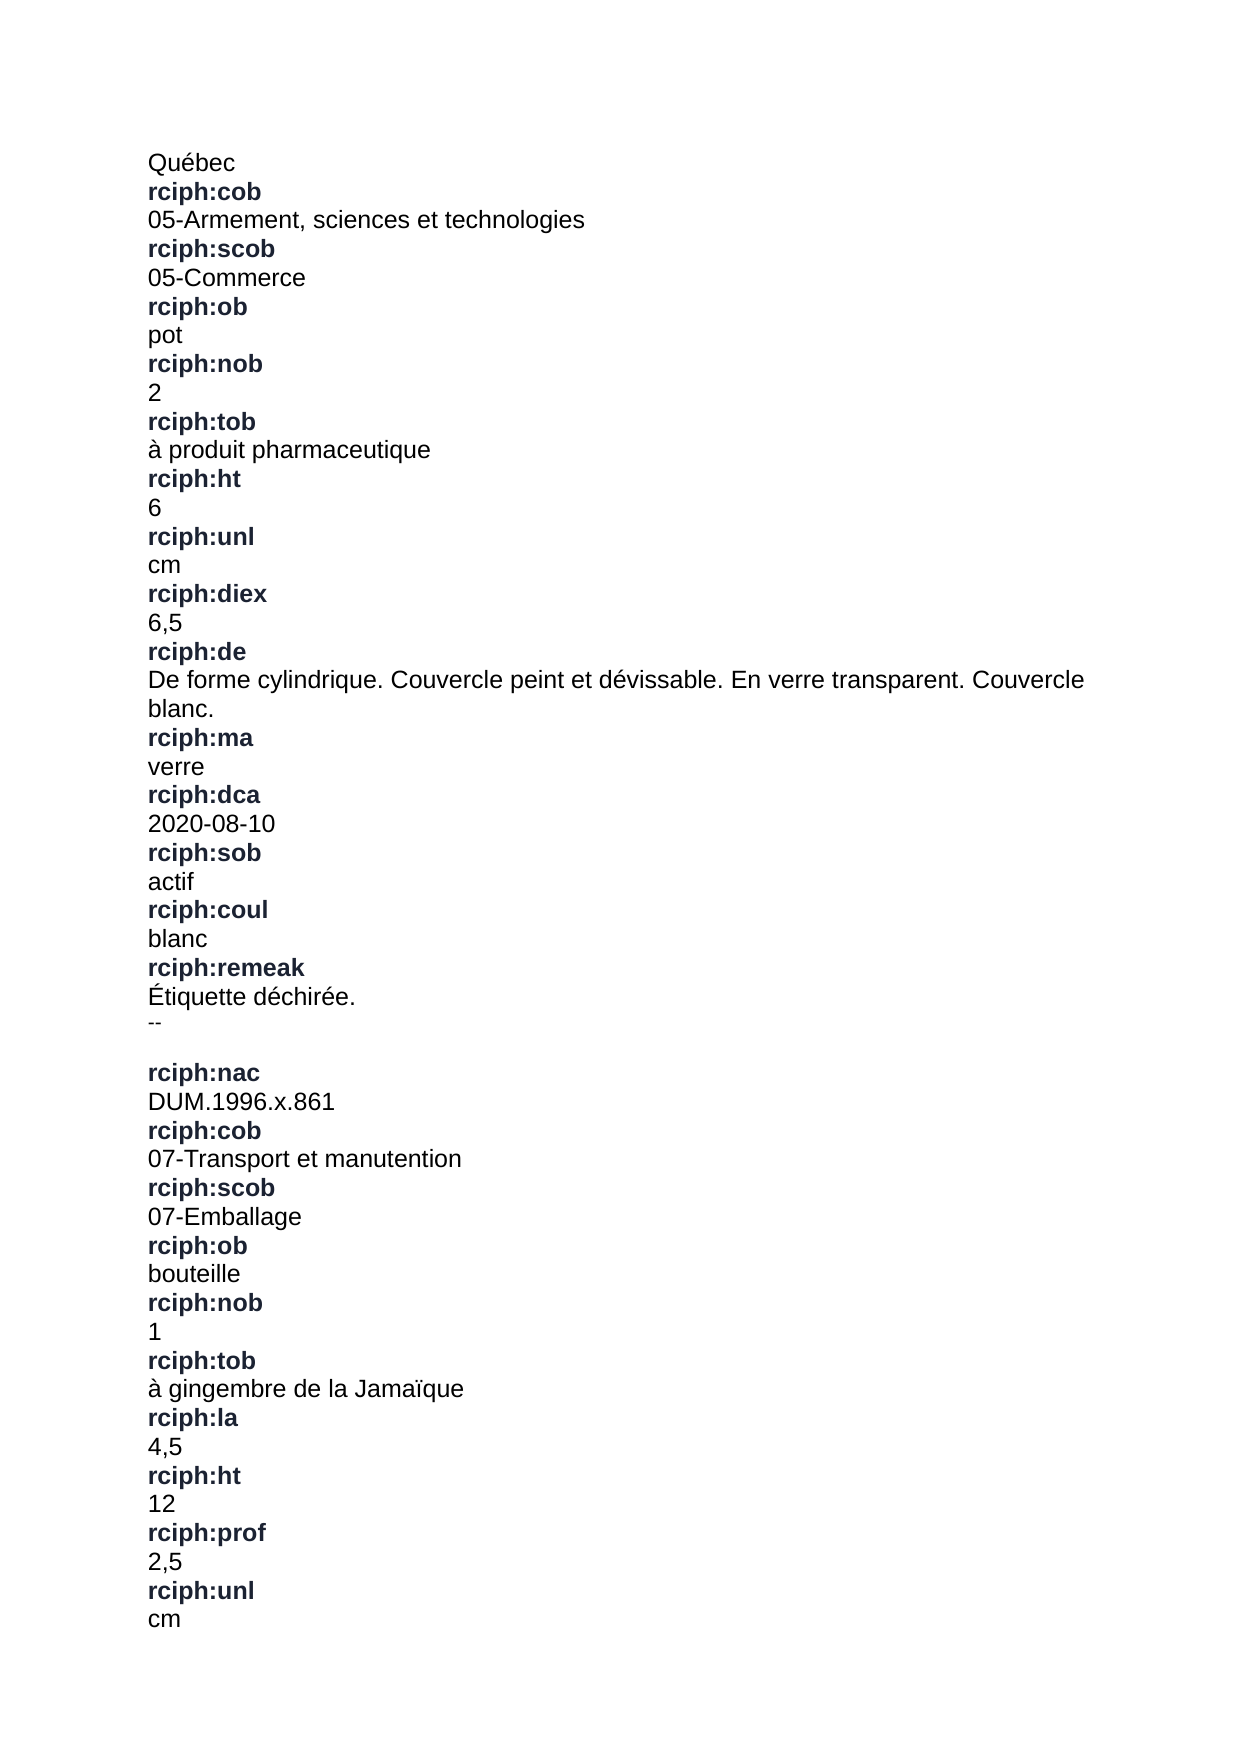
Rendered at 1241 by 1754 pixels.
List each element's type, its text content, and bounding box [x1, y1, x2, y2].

text pot [148, 320, 1092, 349]
text 07-Emballage [148, 1202, 1092, 1231]
text rciph:ma [148, 723, 1092, 751]
text DUM.1996.x.861 [148, 1087, 1092, 1116]
text rciph:remeak [148, 953, 1092, 981]
text rciph:unl [148, 521, 1092, 550]
text blanc [148, 924, 1092, 953]
text 1 [148, 1317, 1092, 1346]
text rciph:scob [148, 234, 1092, 263]
text rciph:nob [148, 349, 1092, 378]
text rciph:ht [148, 1461, 1092, 1489]
text verre [148, 751, 1092, 780]
text rciph:ht [148, 464, 1092, 493]
text actif [148, 866, 1092, 895]
text à produit pharmaceutique [148, 435, 1092, 464]
text rciph:sob [148, 838, 1092, 866]
text 2,5 [148, 1547, 1092, 1576]
text 2020-08-10 [148, 809, 1092, 838]
text rciph:coul [148, 895, 1092, 924]
text cm [148, 550, 1092, 579]
text 05-Armement, sciences et technologies [148, 205, 1092, 234]
text rciph:diex [148, 579, 1092, 608]
text rciph:dca [148, 780, 1092, 809]
text rciph:de [148, 636, 1092, 665]
text rciph:cob [148, 1116, 1092, 1144]
text rciph:scob [148, 1173, 1092, 1202]
text à gingembre de la Jamaïque [148, 1374, 1092, 1403]
text bouteille [148, 1259, 1092, 1288]
text rciph:cob [148, 176, 1092, 205]
text rciph:ob [148, 291, 1092, 320]
text Étiquette déchirée. [148, 981, 1092, 1010]
text 4,5 [148, 1432, 1092, 1461]
text cm [148, 1604, 1092, 1633]
text rciph:tob [148, 406, 1092, 435]
text De forme cylindrique. Couvercle peint et dévissable. En verre transparent. Couvercle blanc. [148, 665, 1092, 723]
text rciph:unl [148, 1576, 1092, 1604]
text 12 [148, 1489, 1092, 1518]
text 05-Commerce [148, 263, 1092, 291]
text 6,5 [148, 608, 1092, 636]
text rciph:nob [148, 1288, 1092, 1317]
text 2 [148, 378, 1092, 406]
text 07-Transport et manutention [148, 1144, 1092, 1173]
text -- [148, 1010, 1092, 1034]
text rciph:prof [148, 1518, 1092, 1547]
text rciph:nac [148, 1058, 1092, 1087]
text rciph:la [148, 1403, 1092, 1432]
text Québec [148, 148, 1092, 176]
text 6 [148, 493, 1092, 521]
text rciph:tob [148, 1346, 1092, 1374]
text rciph:ob [148, 1231, 1092, 1259]
